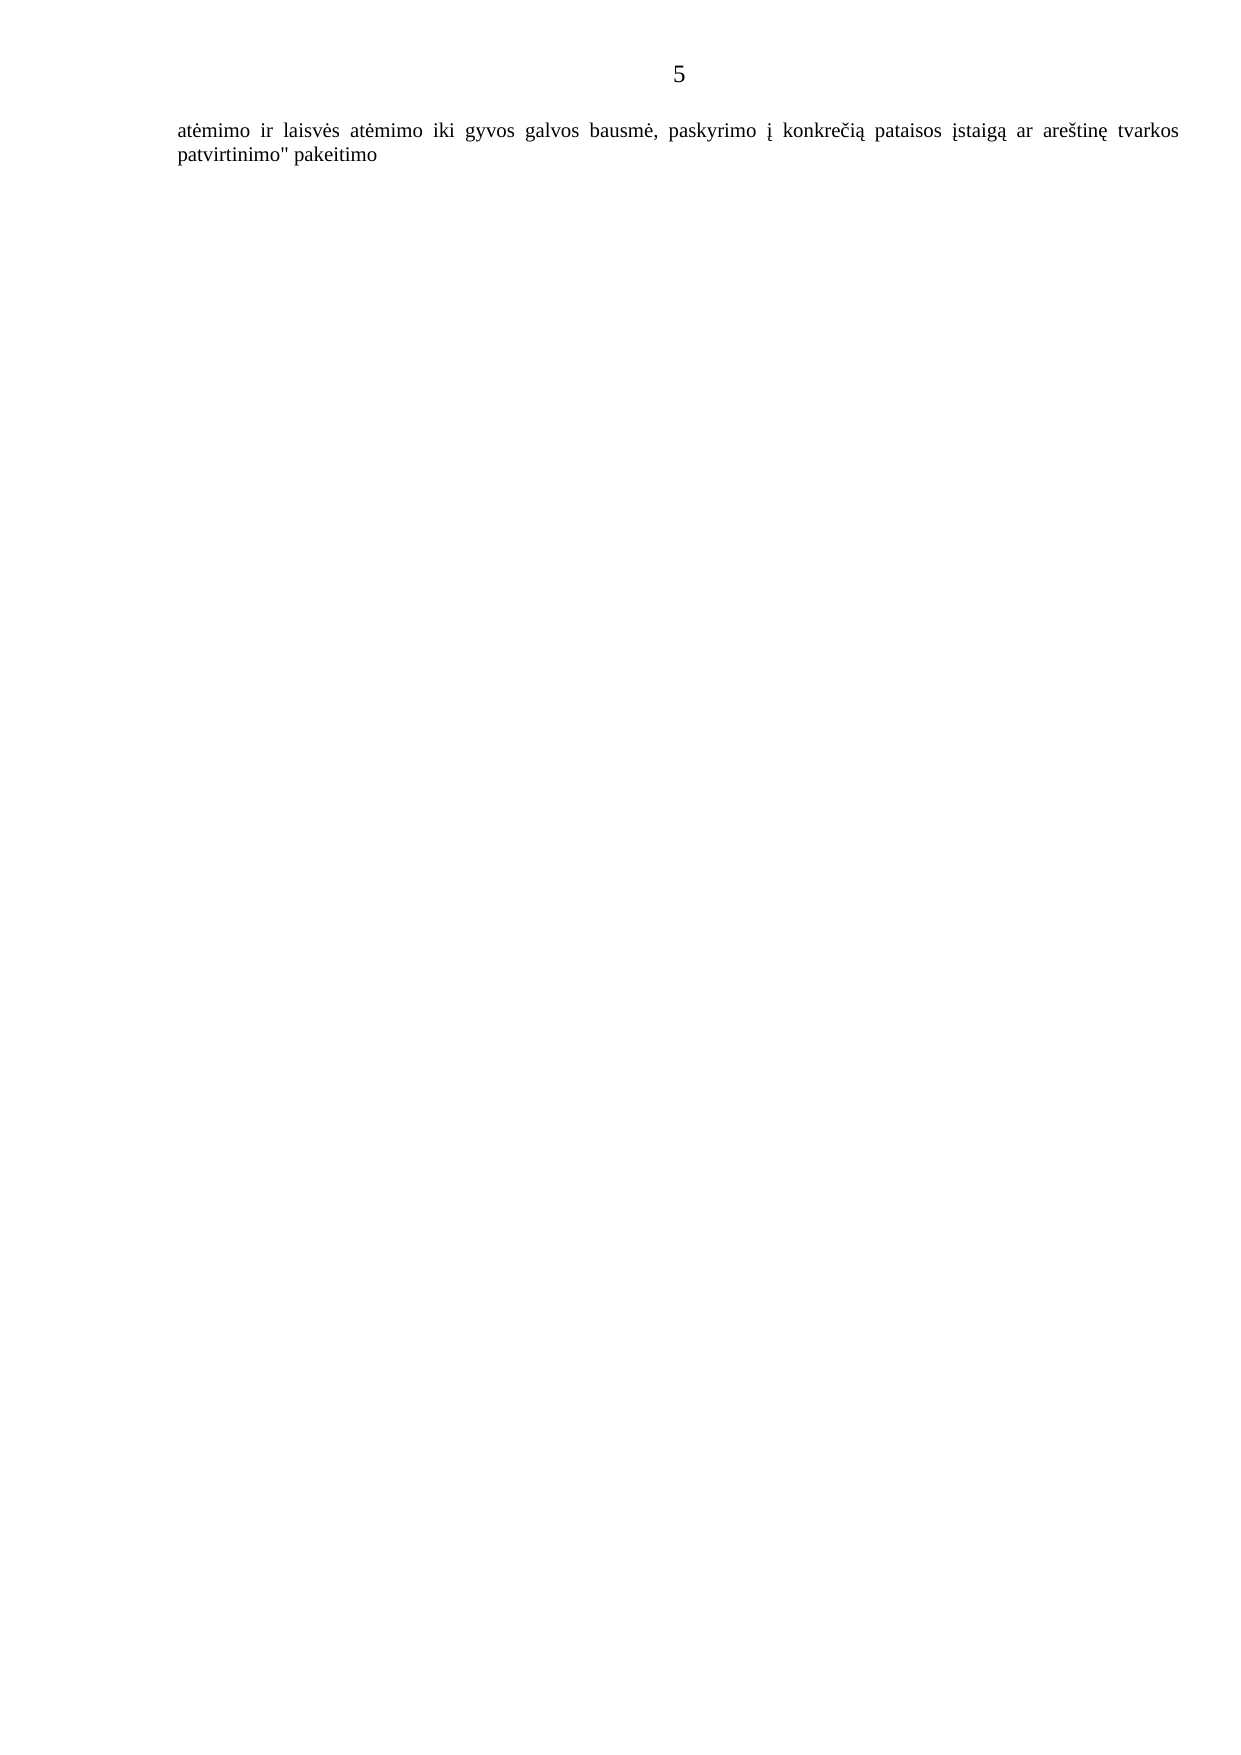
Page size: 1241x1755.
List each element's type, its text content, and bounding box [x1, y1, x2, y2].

text atėmimo ir laisvės atėmimo iki gyvos galvos bausmė, paskyrimo į konkrečią pataisos įstaigą ar areštinę tvarkos patvirtinimo" pakeitimo [177, 118, 1181, 166]
